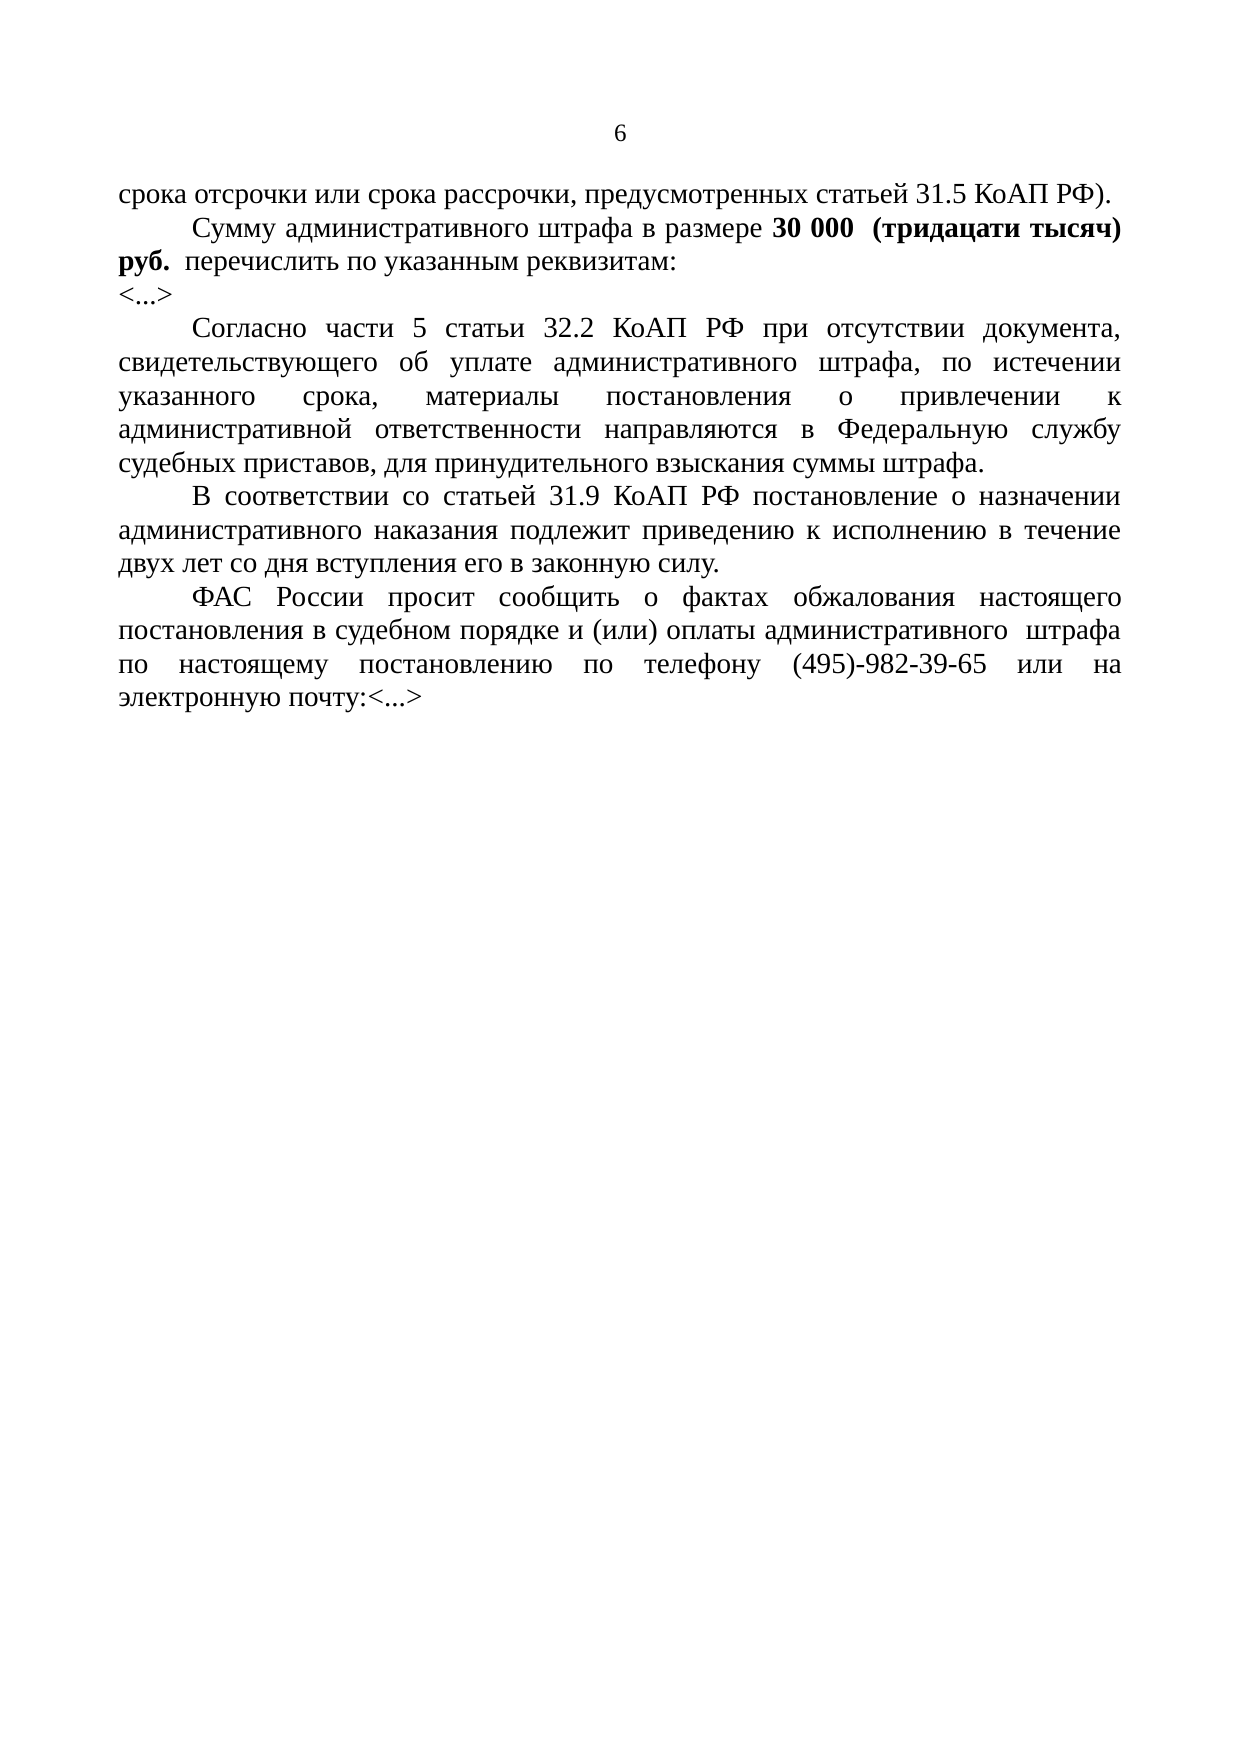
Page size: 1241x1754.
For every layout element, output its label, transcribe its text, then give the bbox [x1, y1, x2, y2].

text Сумму административного штрафа в размере 30 000 (тридацати тысяч) руб. перечислить по указанным реквизитам: [118, 210, 1122, 277]
text срока отсрочки или срока рассрочки, предусмотренных статьей 31.5 КоАП РФ). [118, 176, 1122, 210]
text <...> [118, 277, 1122, 311]
text Согласно части 5 статьи 32.2 КоАП РФ при отсутствии документа, свидетельствующего об уплате административного штрафа, по истечении указанного срока, материалы постановления о привлечении к административной ответственности направляются в Федеральную службу судебных приставов, для принудительного взыскания суммы штрафа. [118, 311, 1122, 478]
text ФАС России просит сообщить о фактах обжалования настоящего постановления в судебном порядке и (или) оплаты административного штрафа по настоящему постановлению по телефону (495)-982-39-65 или на электронную почту:<...> [118, 579, 1122, 713]
text В соответствии со статьей 31.9 КоАП РФ постановление о назначении административного наказания подлежит приведению к исполнению в течение двух лет со дня вступления его в законную силу. [118, 478, 1122, 579]
